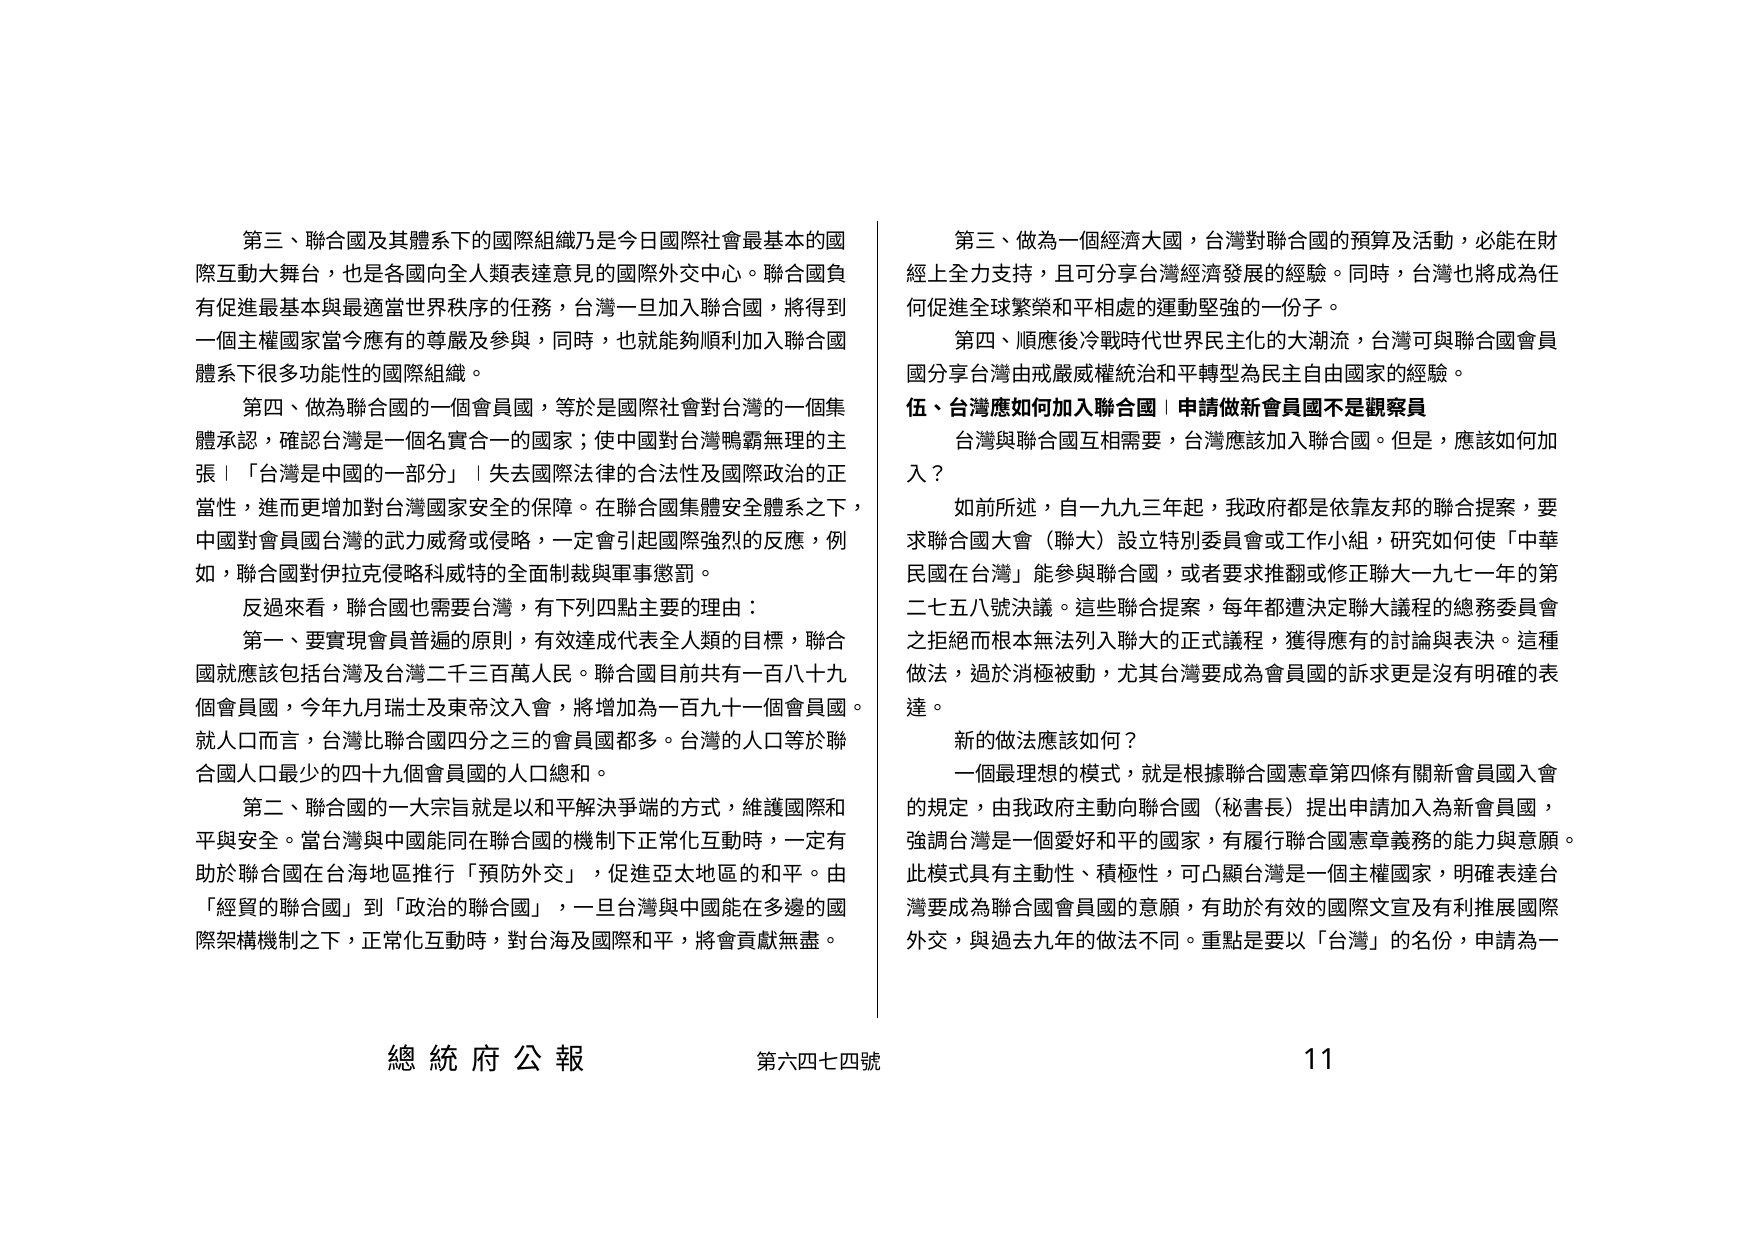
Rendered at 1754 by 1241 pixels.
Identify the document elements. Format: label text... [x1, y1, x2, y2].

text 第三、聯合國及其體系下的國際組織乃是今日國際社會最基本的國際互動大舞台，也是各國向全人類表達意見的國際外交中心。聯合國負有促進最基本與最適當世界秩序的任務，台灣一旦加入聯合國，將得到一個主權國家當今應有的尊嚴及參與，同時，也就能夠順利加入聯合國體系下很多功能性的國際組織。 [195, 222, 847, 388]
text 一個最理想的模式，就是根據聯合國憲章第四條有關新會員國入會的規定，由我政府主動向聯合國（秘書長）提出申請加入為新會員國，強調台灣是一個愛好和平的國家，有履行聯合國憲章義務的能力與意願。此模式具有主動性、積極性，可凸顯台灣是一個主權國家，明確表達台灣要成為聯合國會員國的意願，有助於有效的國際文宣及有利推展國際外交，與過去九年的做法不同。重點是要以「台灣」的名份，申請為一個新會員國，而不是觀察員。（由於聯大第二七五八號決議，中華民國在聯合國及其體系下，已失去合法的地位。） [907, 755, 1559, 955]
text 反過來看，聯合國也需要台灣，有下列四點主要的理由： [195, 588, 847, 622]
text 伍、台灣應如何加入聯合國∣申請做新會員國不是觀察員 [907, 388, 1559, 422]
text 第二、聯合國的一大宗旨就是以和平解決爭端的方式，維護國際和平與安全。當台灣與中國能同在聯合國的機制下正常化互動時，一定有助於聯合國在台海地區推行「預防外交」，促進亞太地區的和平。由「經貿的聯合國」到「政治的聯合國」，一旦台灣與中國能在多邊的國際架構機制之下，正常化互動時，對台海及國際和平，將會貢獻無盡。 [195, 788, 847, 955]
text 第四、做為聯合國的一個會員國，等於是國際社會對台灣的一個集體承認，確認台灣是一個名實合一的國家；使中國對台灣鴨霸無理的主張∣「台灣是中國的一部分」∣失去國際法律的合法性及國際政治的正當性，進而更增加對台灣國家安全的保障。在聯合國集體安全體系之下，中國對會員國台灣的武力威脅或侵略，一定會引起國際強烈的反應，例如，聯合國對伊拉克侵略科威特的全面制裁與軍事懲罰。 [195, 388, 847, 588]
text 台灣與聯合國互相需要，台灣應該加入聯合國。但是，應該如何加入？ [907, 422, 1559, 488]
text 第四、順應後冷戰時代世界民主化的大潮流，台灣可與聯合國會員國分享台灣由戒嚴威權統治和平轉型為民主自由國家的經驗。 [907, 322, 1559, 388]
text 如前所述，自一九九三年起，我政府都是依靠友邦的聯合提案，要求聯合國大會（聯大）設立特別委員會或工作小組，研究如何使「中華民國在台灣」能參與聯合國，或者要求推翻或修正聯大一九七一年的第二七五八號決議。這些聯合提案，每年都遭決定聯大議程的總務委員會之拒絕而根本無法列入聯大的正式議程，獲得應有的討論與表決。這種做法，過於消極被動，尤其台灣要成為會員國的訴求更是沒有明確的表達。 [907, 488, 1559, 722]
text 第一、要實現會員普遍的原則，有效達成代表全人類的目標，聯合國就應該包括台灣及台灣二千三百萬人民。聯合國目前共有一百八十九個會員國，今年九月瑞士及東帝汶入會，將增加為一百九十一個會員國。就人口而言，台灣比聯合國四分之三的會員國都多。台灣的人口等於聯合國人口最少的四十九個會員國的人口總和。 [195, 622, 847, 788]
text 新的做法應該如何？ [907, 722, 1559, 755]
text 第三、做為一個經濟大國，台灣對聯合國的預算及活動，必能在財經上全力支持，且可分享台灣經濟發展的經驗。同時，台灣也將成為任何促進全球繁榮和平相處的運動堅強的一份子。 [907, 222, 1559, 322]
